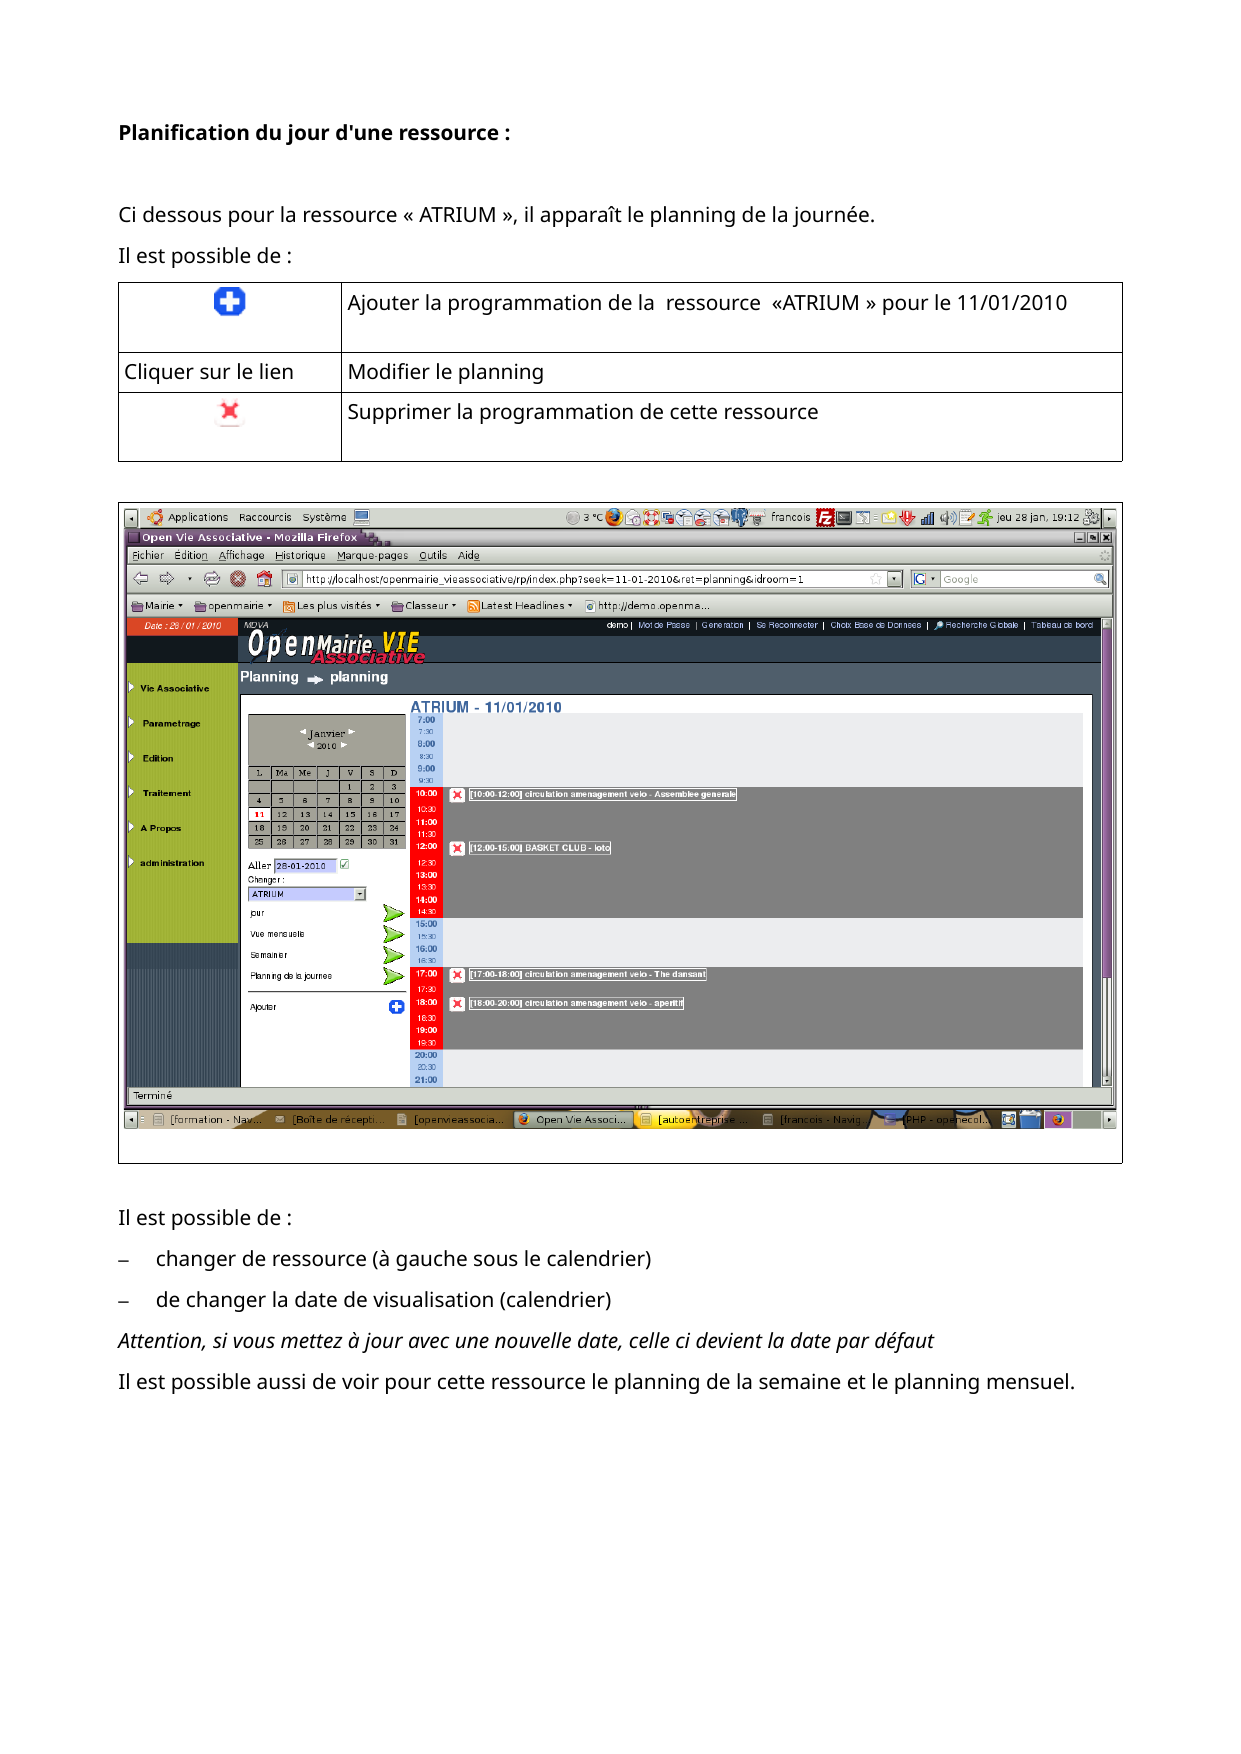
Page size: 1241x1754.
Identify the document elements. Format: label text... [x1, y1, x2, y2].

text Ci dessous pour la ressource « ATRIUM », il apparaît le planning de la journée. [118, 200, 1122, 228]
list changer de ressource (à gauche sous le calendrier) [118, 1244, 1122, 1273]
text Attention, si vous mettez à jour avec une nouvelle date, celle ci devient la date par défaut [118, 1326, 1122, 1355]
table_header [119, 503, 1122, 1162]
table_cell Cliquer sur le lien [119, 353, 341, 392]
text Il est possible de : [118, 1203, 1122, 1232]
table_header [119, 283, 341, 317]
text Il est possible aussi de voir pour cette ressource le planning de la semaine et le planning mensuel. [118, 1367, 1122, 1396]
picture [123, 508, 1117, 1129]
table_header Ajouter la programmation de la ressource «ATRIUM » pour le 11/01/2010 [342, 283, 1122, 352]
table_cell Modifier le planning [342, 353, 1122, 392]
table_header [119, 318, 341, 352]
text Planification du jour d'une ressource : [118, 118, 1122, 147]
picture [214, 397, 246, 427]
table_cell Supprimer la programmation de cette ressource [342, 393, 1122, 461]
table_cell [119, 398, 341, 461]
table_cell [119, 393, 341, 397]
picture [214, 287, 246, 318]
text Il est possible de : [118, 241, 1122, 269]
list de changer la date de visualisation (calendrier) [118, 1285, 1122, 1314]
